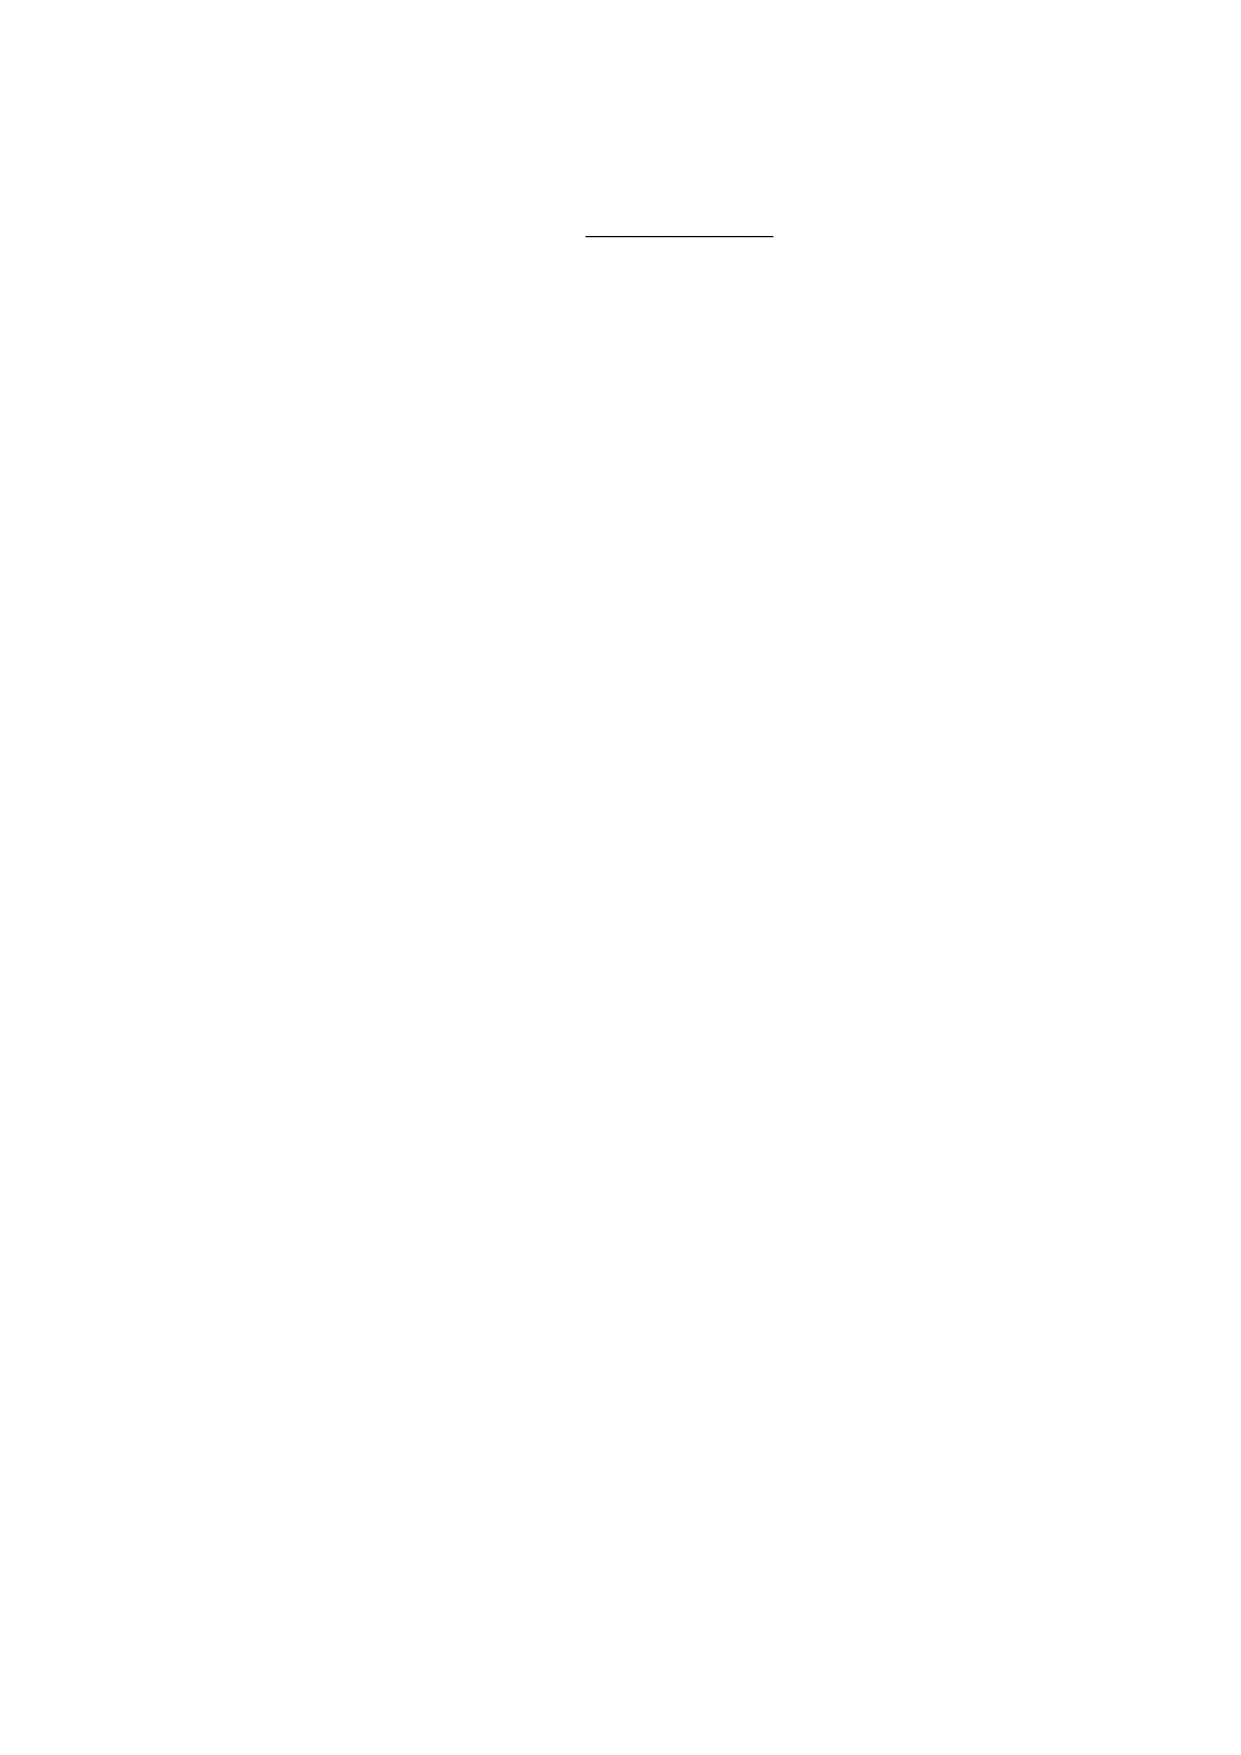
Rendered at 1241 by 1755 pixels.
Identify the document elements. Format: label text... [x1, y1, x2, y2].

text _______________ [177, 211, 1181, 240]
